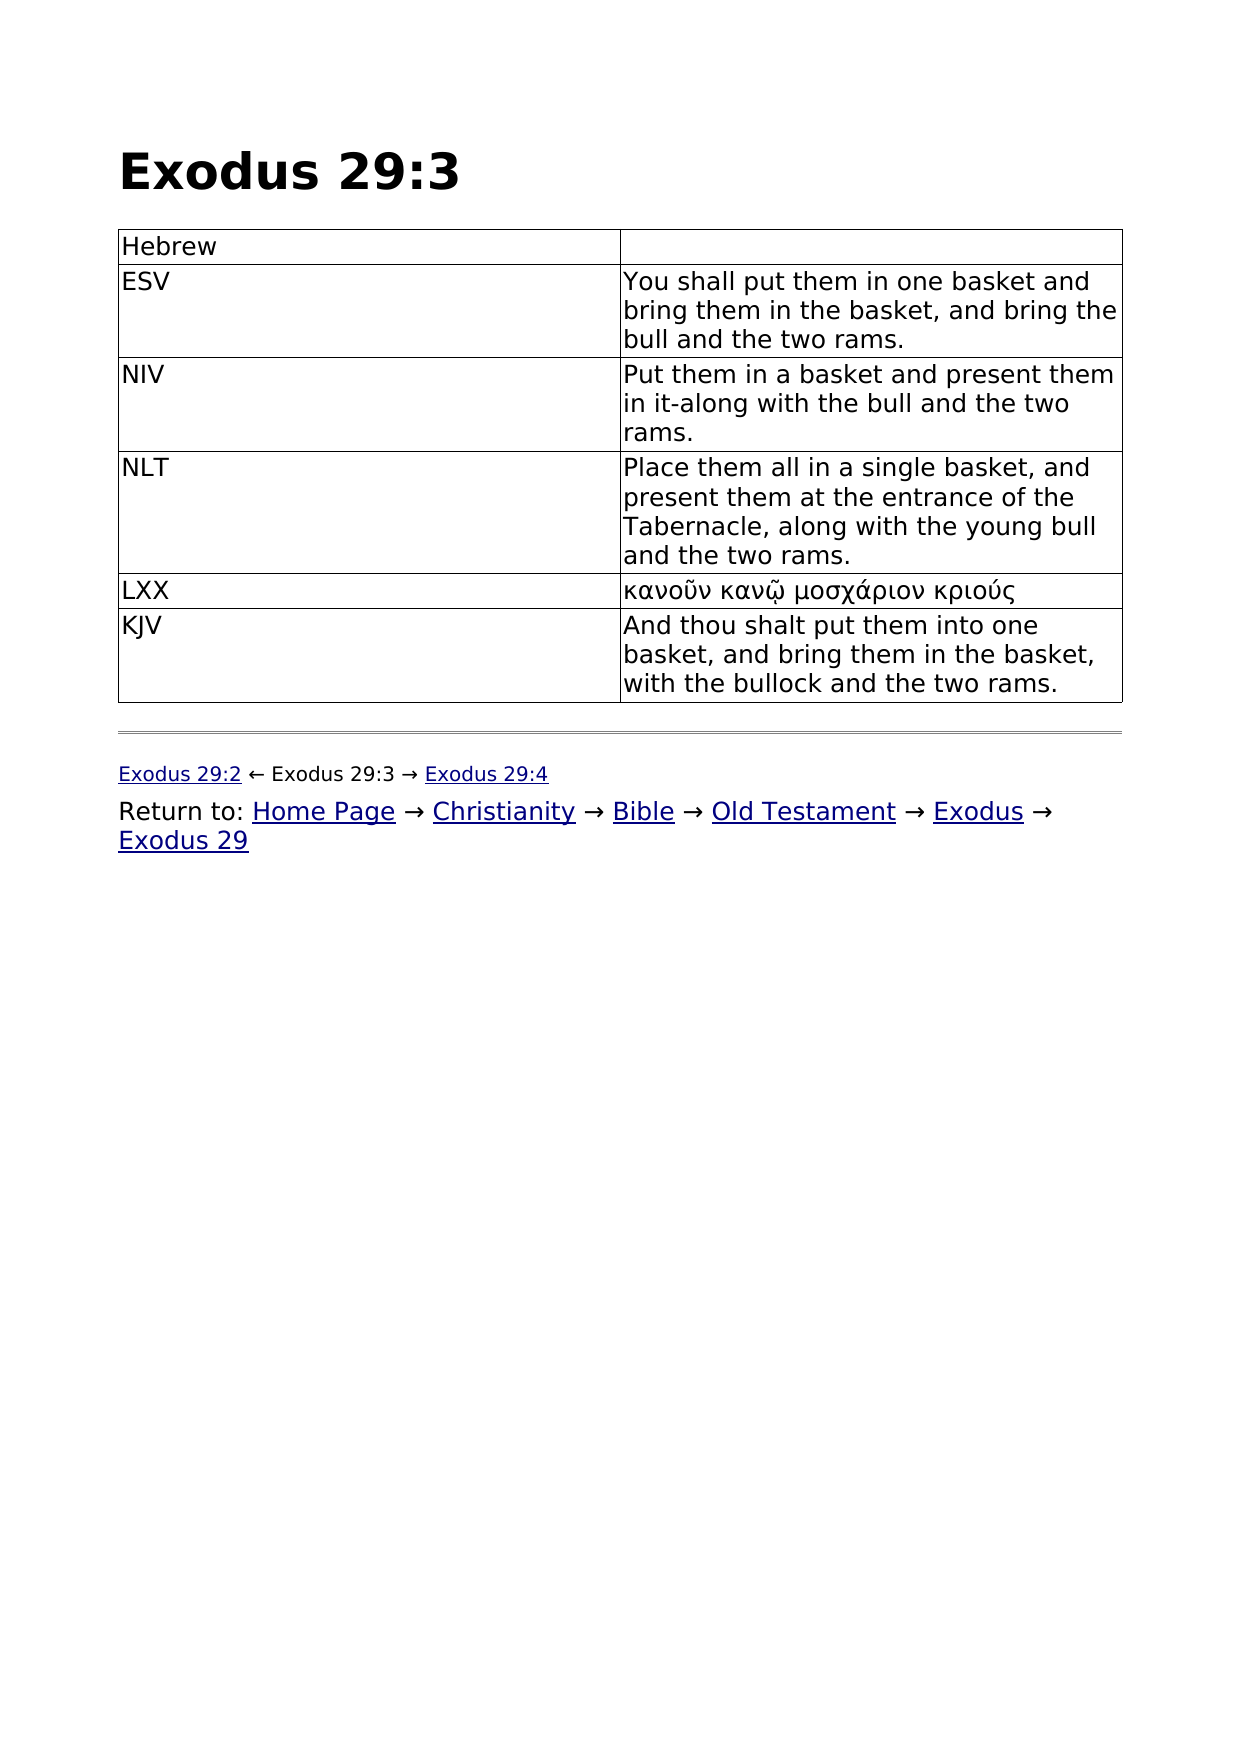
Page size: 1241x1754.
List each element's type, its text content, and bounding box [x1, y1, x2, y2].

table_cell And thou shalt put them into one basket, and bring them in the basket, with the bullock and the two rams. [621, 609, 1122, 702]
table_cell ESV [119, 265, 620, 357]
table_cell NIV [119, 358, 620, 451]
text Exodus 29:2 ← Exodus 29:3 → Exodus 29:4 [118, 763, 1122, 797]
table_cell You shall put them in one basket and bring them in the basket, and bring the bull and the two rams. [621, 265, 1122, 357]
table_cell κανοῦν κανῷ μοσχάριον κριούς [621, 574, 1122, 608]
table_cell Put them in a basket and present them in it-along with the bull and the two rams. [621, 358, 1122, 451]
subtitle Exodus 29:3 [118, 143, 1122, 201]
table_header [621, 230, 1122, 264]
text Return to: Home Page → Christianity → Bible → Old Testament → Exodus → Exodus 29 [118, 797, 1122, 855]
table_cell KJV [119, 609, 620, 702]
table_header Hebrew [119, 230, 620, 264]
table_cell NLT [119, 452, 620, 573]
table_cell LXX [119, 574, 620, 608]
table_cell Place them all in a single basket, and present them at the entrance of the Tabernacle, along with the young bull and the two rams. [621, 452, 1122, 573]
